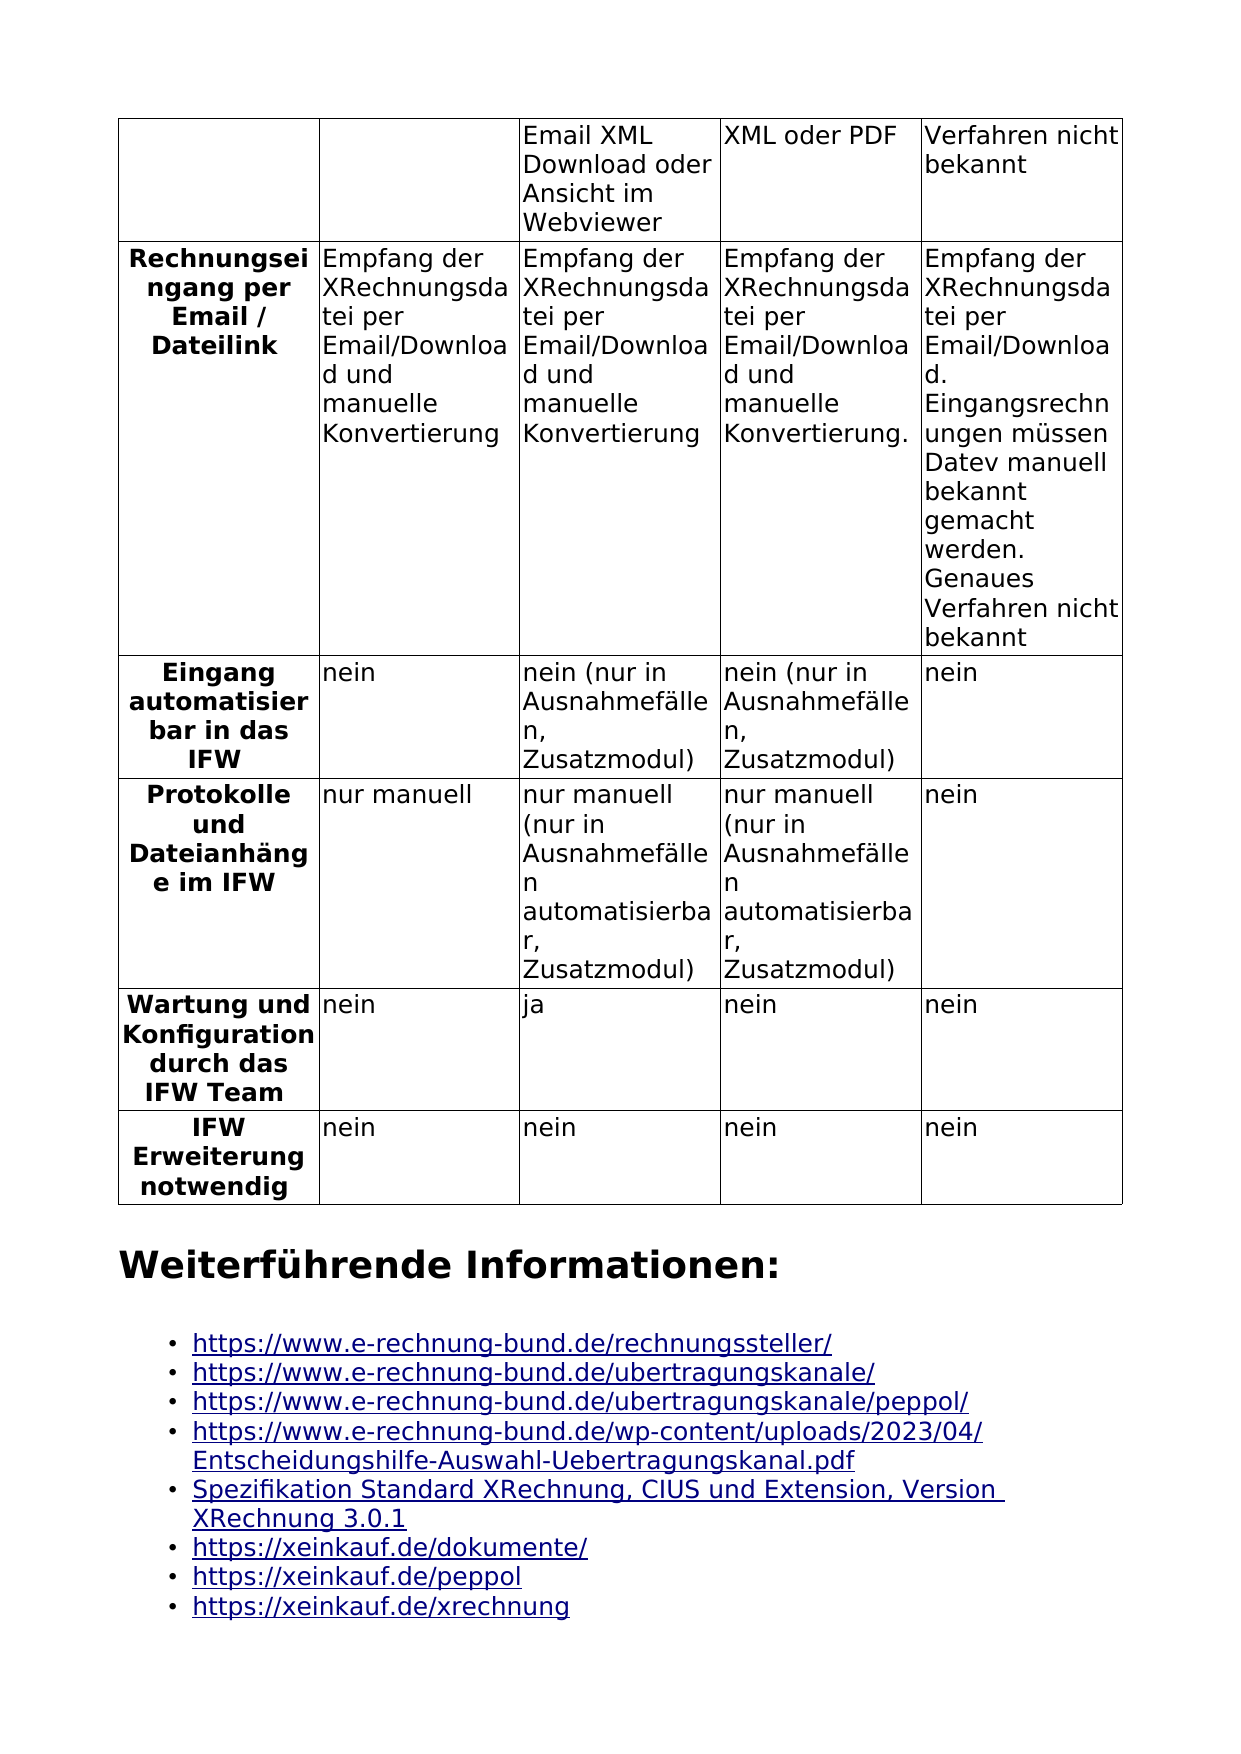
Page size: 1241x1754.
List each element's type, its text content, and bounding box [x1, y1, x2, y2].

table_cell nein [320, 656, 519, 778]
table_cell nein [922, 1111, 1122, 1204]
table_cell nein (nur in Ausnahmefällen, Zusatzmodul) [721, 656, 921, 778]
table_cell nein [721, 1111, 921, 1204]
table_cell [320, 119, 519, 241]
table_cell nein [922, 989, 1122, 1110]
list https://xeinkauf.de/dokumente/ [177, 1533, 1122, 1563]
table_cell Empfang der XRechnungsdatei per Email/Download und manuelle Konvertierung [520, 242, 720, 655]
table_cell Eingang automatisierbar in das IFW [119, 656, 319, 778]
table_cell IFW Erweiterung notwendig [119, 1111, 319, 1204]
table_cell Empfang der XRechnungsdatei per Email/Download. Eingangsrechnungen müssen Datev manuell bekannt gemacht werden. Genaues Verfahren nicht bekannt [922, 242, 1122, 655]
table_cell nur manuell (nur in Ausnahmefällen automatisierbar, Zusatzmodul) [721, 779, 921, 988]
table_cell Email XML Download oder Ansicht im Webviewer [520, 119, 720, 241]
table_cell Verfahren nicht bekannt [922, 119, 1122, 241]
table_cell Empfang der XRechnungsdatei per Email/Download und manuelle Konvertierung. [721, 242, 921, 655]
table_cell Protokolle und Dateianhänge im IFW [119, 779, 319, 988]
table_cell nein (nur in Ausnahmefällen, Zusatzmodul) [520, 656, 720, 778]
table_cell nein [320, 989, 519, 1110]
table_cell Wartung und Konfiguration durch das IFW Team [119, 989, 319, 1110]
list https://www.e-rechnung-bund.de/wp-content/uploads/2023/04/Entscheidungshilfe-Auswahl-Uebertragungskanal.pdf [177, 1417, 1122, 1475]
table_cell [119, 119, 319, 241]
table_cell nur manuell (nur in Ausnahmefällen automatisierbar, Zusatzmodul) [520, 779, 720, 988]
table_cell nein [520, 1111, 720, 1204]
table_cell nein [721, 989, 921, 1110]
table_cell nein [922, 779, 1122, 988]
table_cell Empfang der XRechnungsdatei per Email/Download und manuelle Konvertierung [320, 242, 519, 655]
list https://www.e-rechnung-bund.de/ubertragungskanale/ [177, 1358, 1122, 1388]
table_cell nein [320, 1111, 519, 1204]
list Spezifikation Standard XRechnung, CIUS und Extension, Version XRechnung 3.0.1 [177, 1475, 1122, 1533]
list https://xeinkauf.de/peppol [177, 1563, 1122, 1592]
table_cell Rechnungseingang per Email / Dateilink [119, 242, 319, 655]
table_cell nein [922, 656, 1122, 778]
list https://www.e-rechnung-bund.de/ubertragungskanale/peppol/ [177, 1388, 1122, 1417]
table_cell nur manuell [320, 779, 519, 988]
table_cell XML oder PDF [721, 119, 921, 241]
table_cell ja [520, 989, 720, 1110]
list https://www.e-rechnung-bund.de/rechnungssteller/ [177, 1329, 1122, 1358]
subtitle Weiterführende Informationen: [118, 1244, 1122, 1287]
list https://xeinkauf.de/xrechnung [177, 1592, 1122, 1621]
